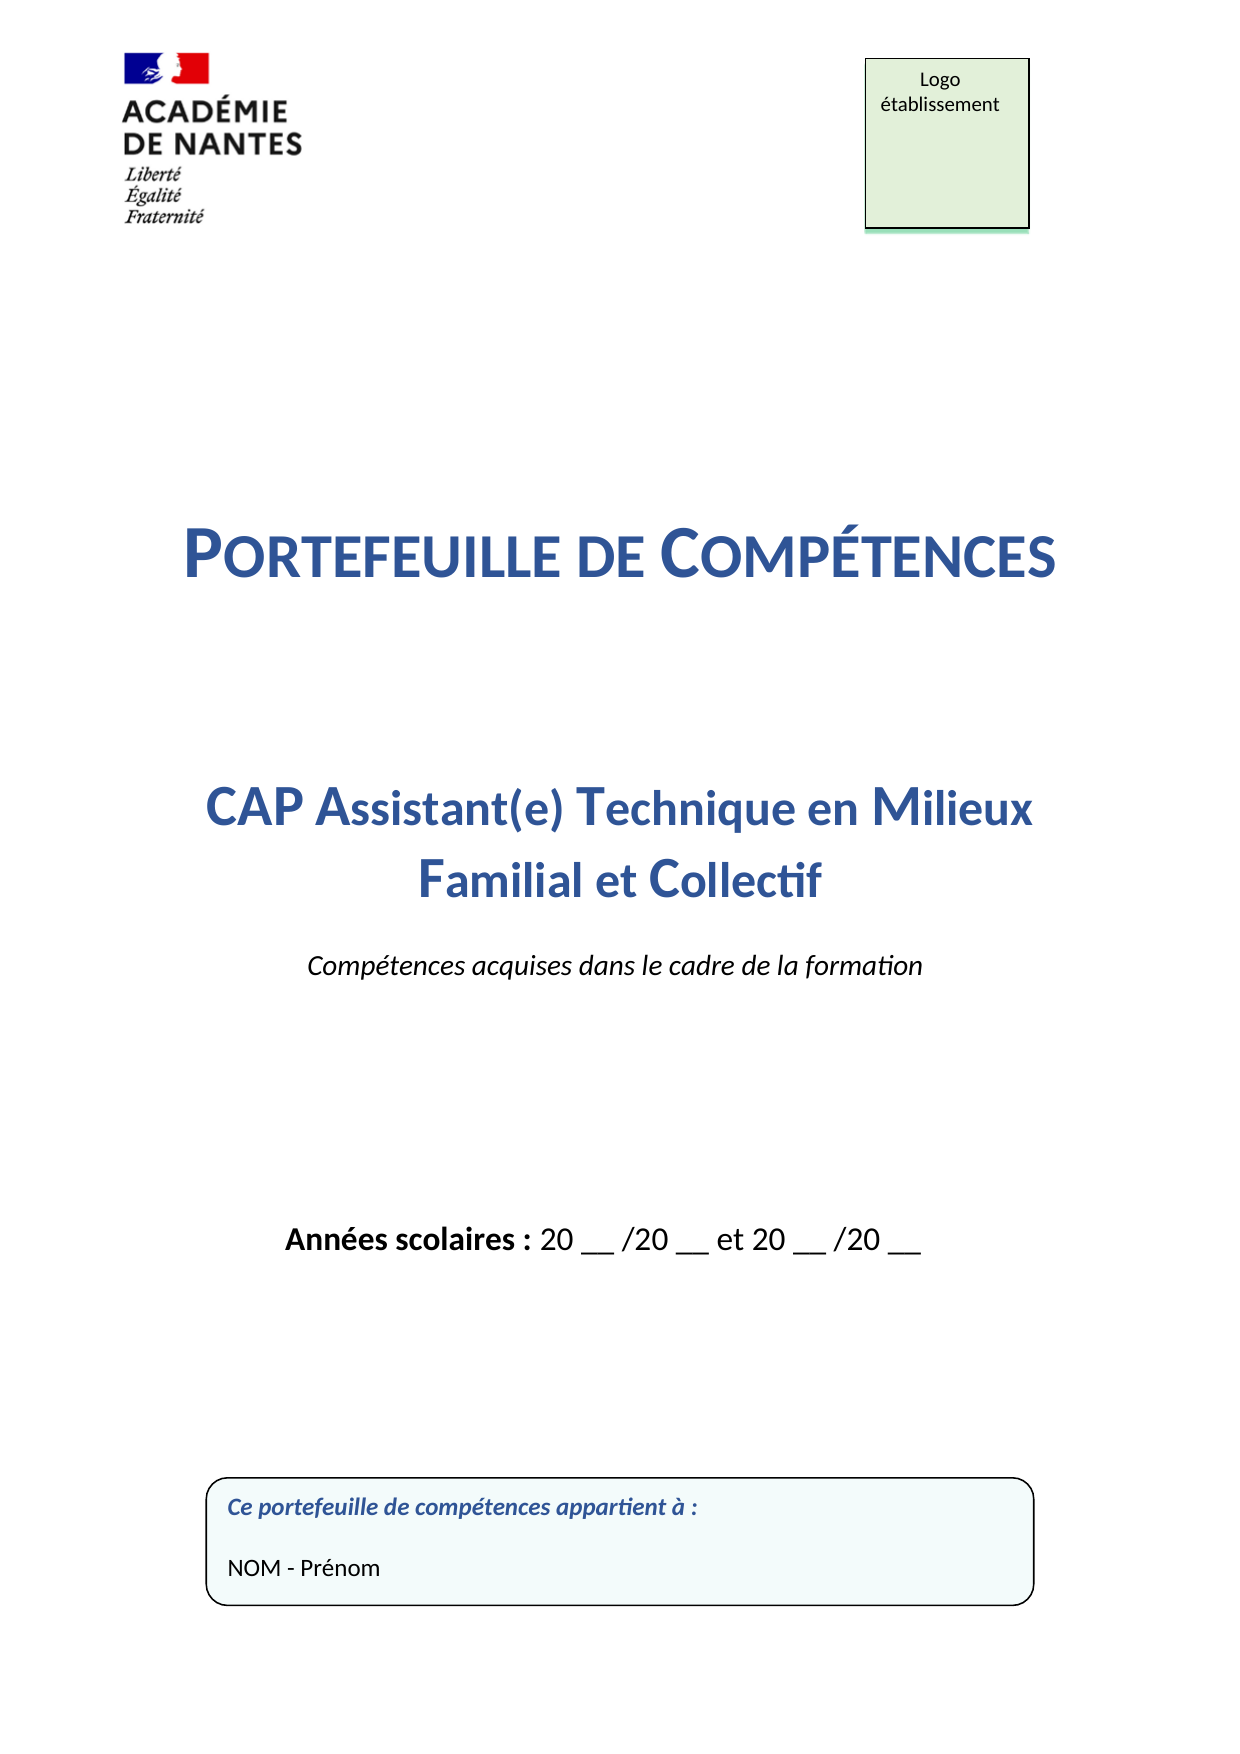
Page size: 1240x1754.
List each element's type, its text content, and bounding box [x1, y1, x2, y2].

text Compétences acquises dans le cadre de la formation [118, 947, 1122, 983]
text CAP Assistant(e) Technique en Milieux Familial et Collectif [118, 769, 1122, 912]
text Années scolaires : 20 __ /20 __ et 20 __ /20 __ [118, 1218, 1122, 1258]
text PORTEFEUILLE DE COMPÉTENCES [118, 505, 1122, 597]
